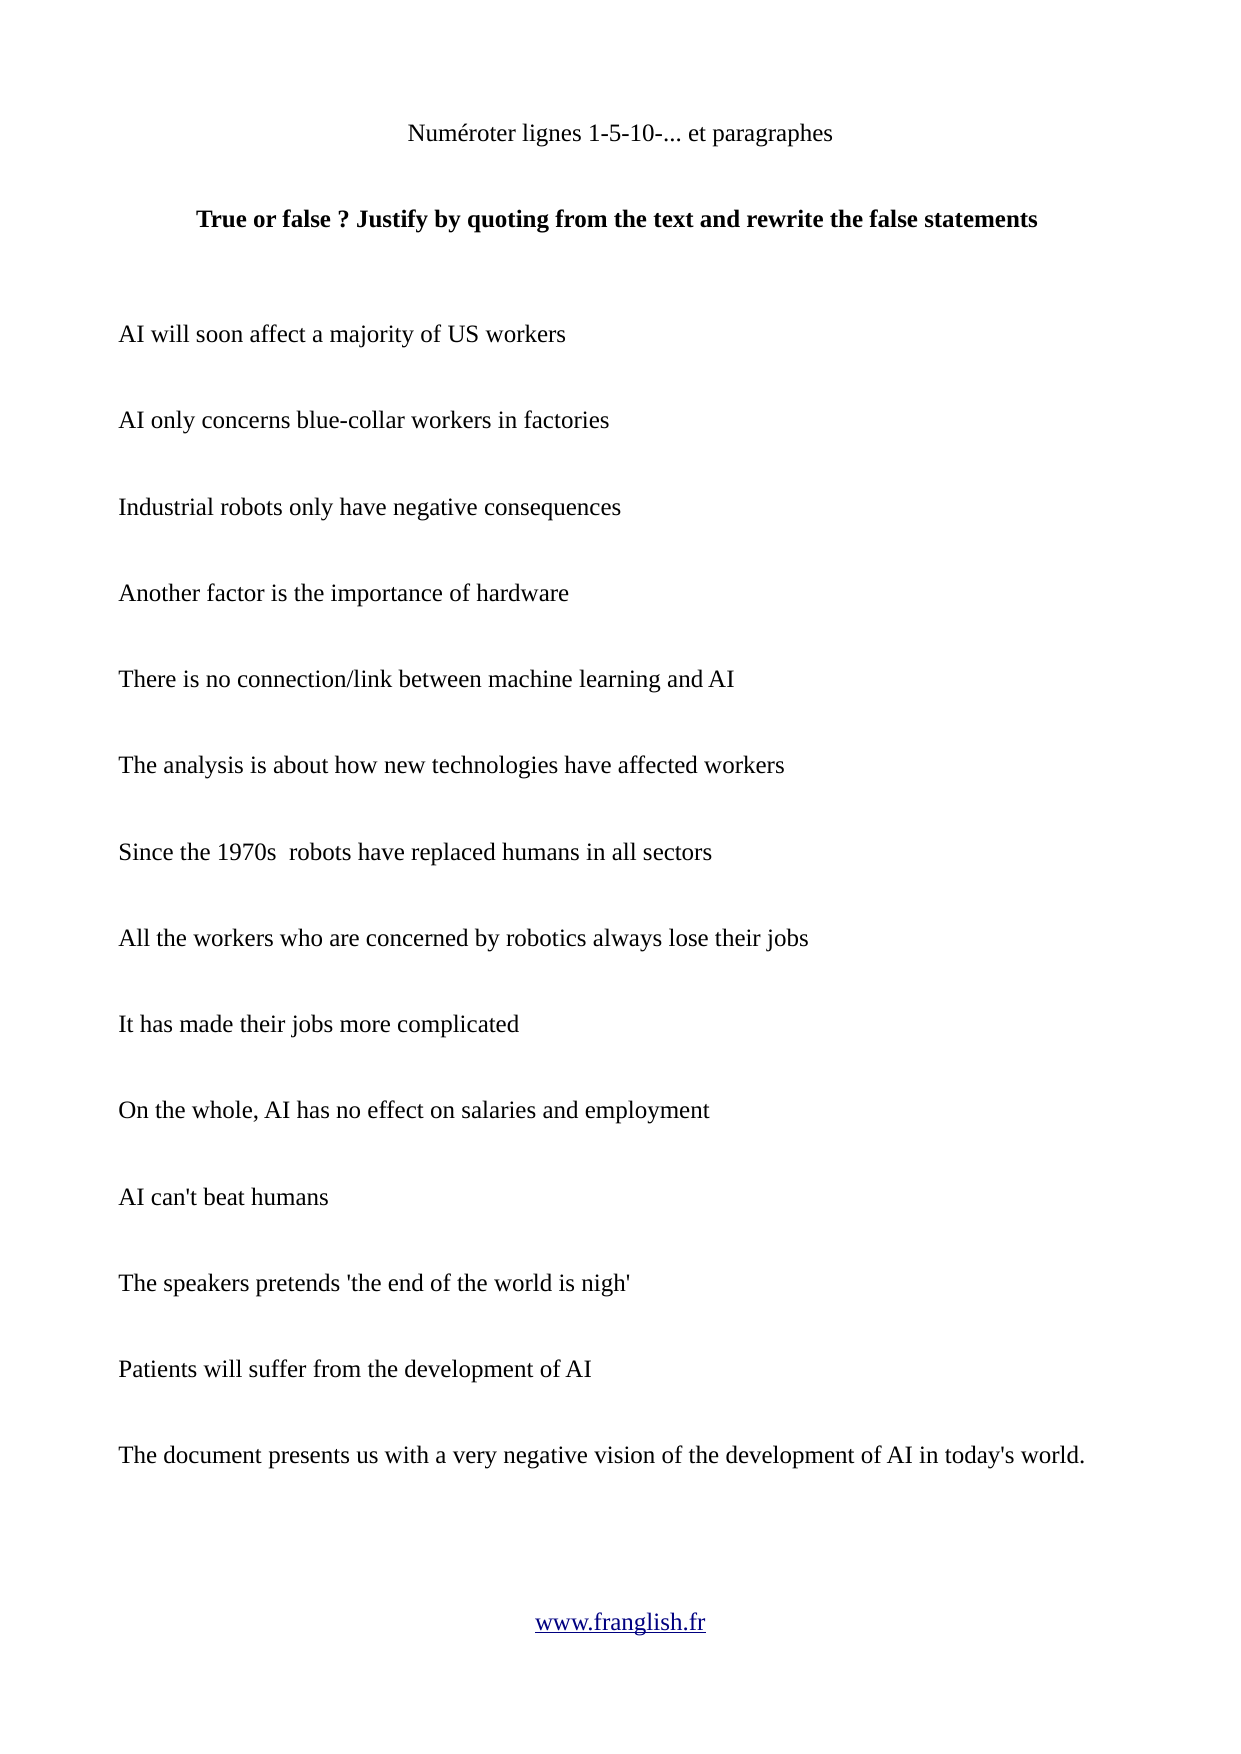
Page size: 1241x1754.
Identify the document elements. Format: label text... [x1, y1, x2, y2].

text AI can't beat humans [118, 1182, 1122, 1211]
text The speakers pretends 'the end of the world is nigh' [118, 1268, 1122, 1297]
text AI will soon affect a majority of US workers [118, 319, 1122, 348]
text The analysis is about how new technologies have affected workers [118, 751, 1122, 779]
text Numéroter lignes 1-5-10-... et paragraphes True or false ? Justify by quoting from the text and rewrite the false statements [118, 118, 1122, 233]
text AI only concerns blue-collar workers in factories [118, 406, 1122, 434]
text All the workers who are concerned by robotics always lose their jobs [118, 923, 1122, 952]
text Industrial robots only have negative consequences [118, 449, 1122, 521]
text Another factor is the importance of hardware [118, 578, 1122, 607]
text It has made their jobs more complicated [118, 1009, 1122, 1038]
text The document presents us with a very negative vision of the development of AI in today's world. [118, 1441, 1122, 1469]
text There is no connection/link between machine learning and AI [118, 664, 1122, 693]
text Since the 1970s robots have replaced humans in all sectors [118, 837, 1122, 866]
text Patients will suffer from the development of AI [118, 1354, 1122, 1383]
text On the whole, AI has no effect on salaries and employment [118, 1096, 1122, 1124]
